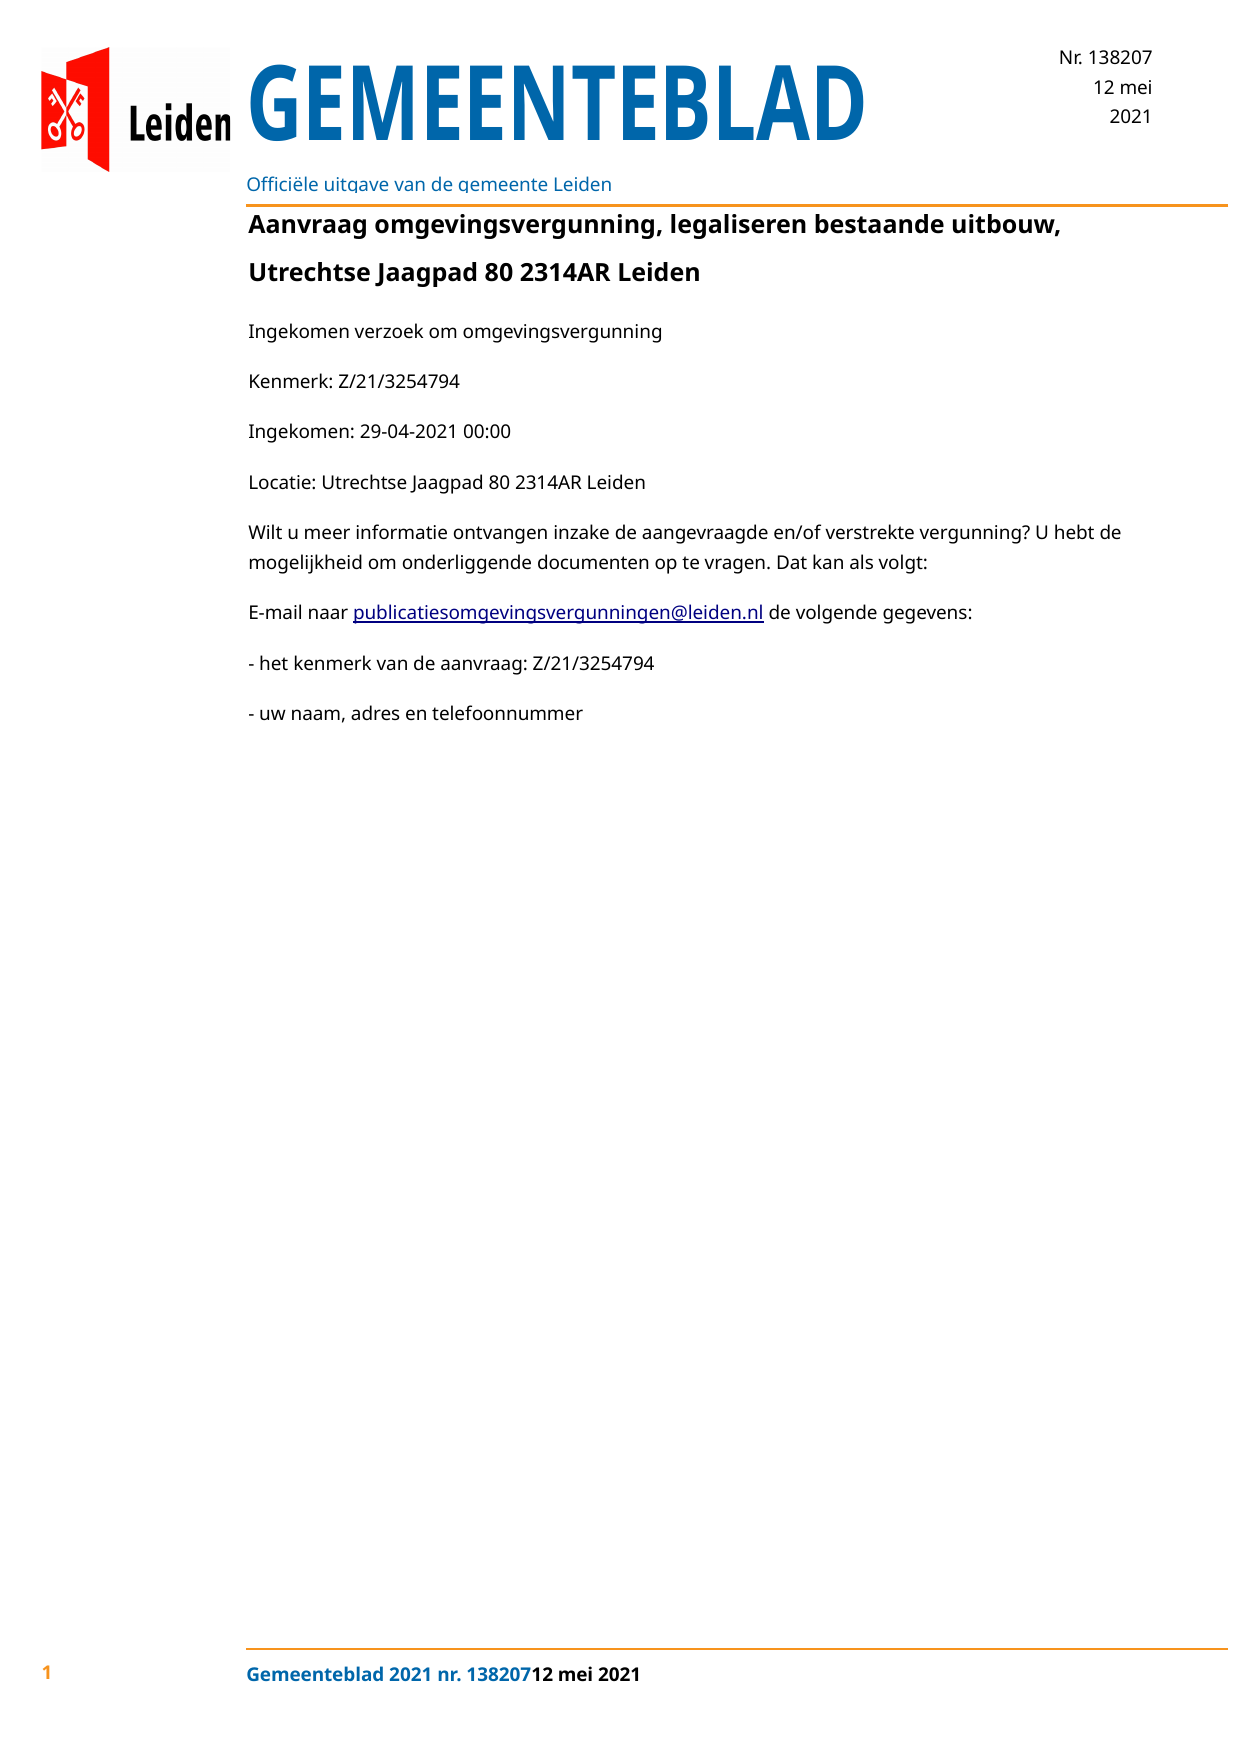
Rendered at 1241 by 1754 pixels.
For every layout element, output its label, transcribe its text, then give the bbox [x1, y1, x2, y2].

text Aanvraag omgevingsvergunning, legaliseren bestaande uitbouw, Utrechtse Jaagpad 80 2314AR Leiden [248, 207, 1152, 288]
text - uw naam, adres en telefoonnummer [248, 700, 1152, 726]
text E-mail naar publicatiesomgevingsvergunningen@leiden.nl de volgende gegevens: [248, 599, 1152, 625]
text Locatie: Utrechtse Jaagpad 80 2314AR Leiden [248, 469, 1152, 495]
text Ingekomen: 29-04-2021 00:00 [248, 419, 1152, 444]
text - het kenmerk van de aanvraag: Z/21/3254794 [248, 650, 1152, 676]
text Kenmerk: Z/21/3254794 [248, 368, 1152, 394]
text Wilt u meer informatie ontvangen inzake de aangevraagde en/of verstrekte vergunning? U hebt de mogelijkheid om onderliggende documenten op te vragen. Dat kan als volgt: [248, 519, 1152, 575]
picture [41, 47, 231, 172]
text Ingekomen verzoek om omgevingsvergunning [248, 318, 1152, 344]
